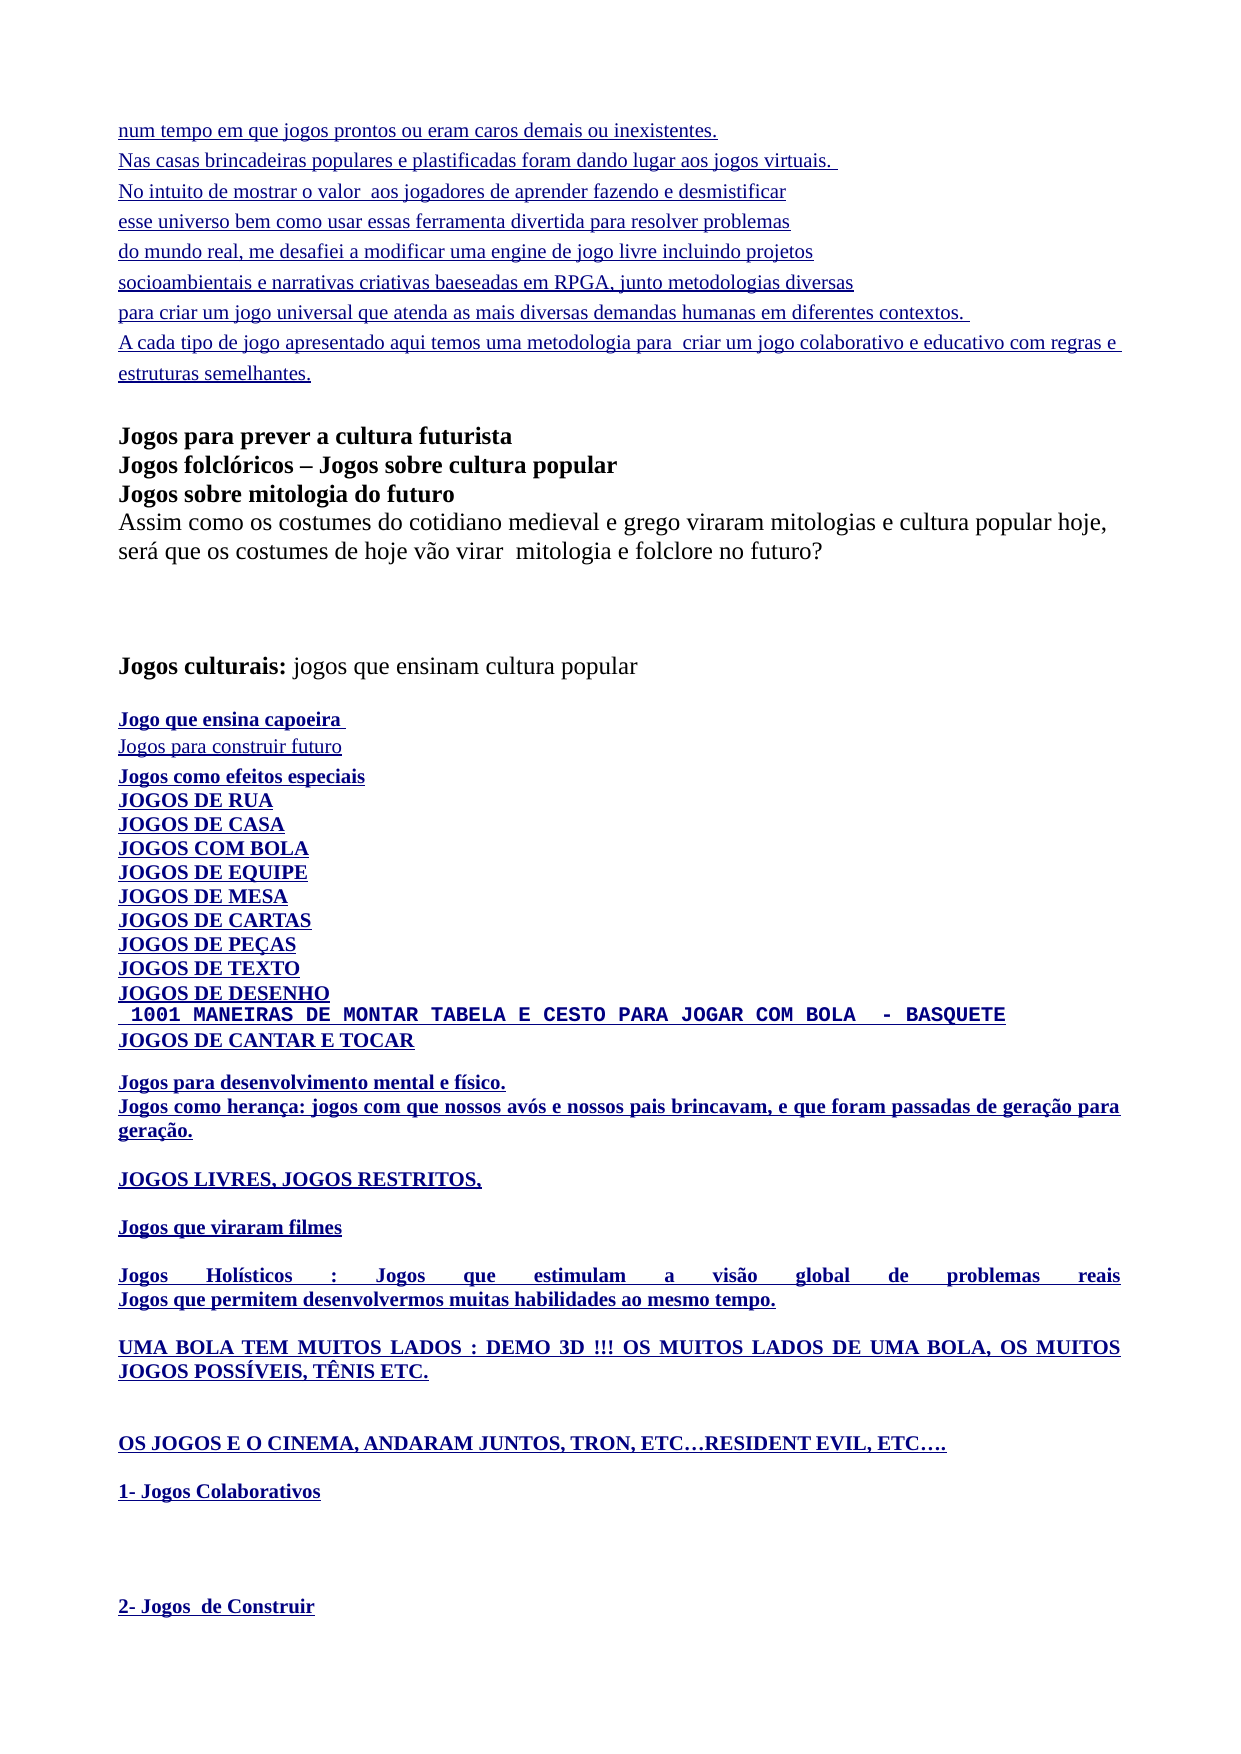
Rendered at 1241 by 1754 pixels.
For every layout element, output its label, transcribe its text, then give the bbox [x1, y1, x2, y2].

text 1- Jogos Colaborativos [118, 1479, 1122, 1503]
text JOGOS COM BOLA [118, 836, 1122, 860]
text Jogo que ensina capoeira [118, 707, 1122, 731]
text Jogos como efeitos especiais [118, 764, 1122, 788]
text estruturas semelhantes. [118, 361, 1122, 385]
text Jogos Holísticos : Jogos que estimulam a visão global de problemas reais Jogos que permitem desenvolvermos muitas habilidades ao mesmo tempo. [118, 1263, 1122, 1311]
text JOGOS DE RUA [118, 788, 1122, 812]
text A cada tipo de jogo apresentado aqui temos uma metodologia para criar um jogo colaborativo e educativo com regras e [118, 330, 1122, 351]
text num tempo em que jogos prontos ou eram caros demais ou inexistentes. [118, 118, 1122, 142]
text do mundo real, me desafiei a modificar uma engine de jogo livre incluindo projetos [118, 239, 1122, 263]
text Assim como os costumes do cotidiano medieval e grego viraram mitologias e cultura popular hoje, será que os costumes de hoje vão virar mitologia e folclore no futuro? [118, 507, 1122, 565]
text JOGOS DE DESENHO [118, 980, 1122, 1004]
text Jogos para prever a cultura futurista [118, 421, 1122, 450]
text Jogos culturais: jogos que ensinam cultura popular [118, 651, 1122, 680]
text socioambientais e narrativas criativas baeseadas em RPGA, junto metodologias diversas [118, 270, 1122, 294]
text Jogos que viraram filmes [118, 1215, 1122, 1239]
text Jogos como herança: jogos com que nossos avós e nossos pais brincavam, e que foram passadas de geração para geração. [118, 1094, 1122, 1142]
text OS JOGOS E O CINEMA, ANDARAM JUNTOS, TRON, ETC…RESIDENT EVIL, ETC…. [118, 1431, 1122, 1455]
text Jogos para desenvolvimento mental e físico. [118, 1070, 1122, 1094]
text JOGOS DE MESA [118, 884, 1122, 908]
text JOGOS DE CANTAR E TOCAR [118, 1028, 1122, 1052]
text JOGOS LIVRES, JOGOS RESTRITOS, [118, 1167, 1122, 1191]
text Nas casas brincadeiras populares e plastificadas foram dando lugar aos jogos virtuais. [118, 148, 1122, 172]
text Jogos para construir futuro [118, 733, 1122, 758]
text 1001 MANEIRAS DE MONTAR TABELA E CESTO PARA JOGAR COM BOLA - BASQUETE [118, 1004, 1122, 1028]
text para criar um jogo universal que atenda as mais diversas demandas humanas em diferentes contextos. [118, 300, 1122, 324]
text 2- Jogos de Construir [118, 1594, 1122, 1618]
text No intuito de mostrar o valor aos jogadores de aprender fazendo e desmistificar [118, 179, 1122, 203]
text JOGOS DE TEXTO [118, 956, 1122, 980]
text JOGOS DE CARTAS [118, 908, 1122, 932]
text JOGOS DE CASA [118, 812, 1122, 836]
text esse universo bem como usar essas ferramenta divertida para resolver problemas [118, 209, 1122, 233]
text Jogos sobre mitologia do futuro [118, 479, 1122, 507]
text JOGOS DE EQUIPE [118, 860, 1122, 884]
text Jogos folclóricos – Jogos sobre cultura popular [118, 450, 1122, 479]
text UMA BOLA TEM MUITOS LADOS : DEMO 3D !!! OS MUITOS LADOS DE UMA BOLA, OS MUITOS JOGOS POSSÍVEIS, TÊNIS ETC. [118, 1335, 1122, 1383]
text JOGOS DE PEÇAS [118, 932, 1122, 956]
